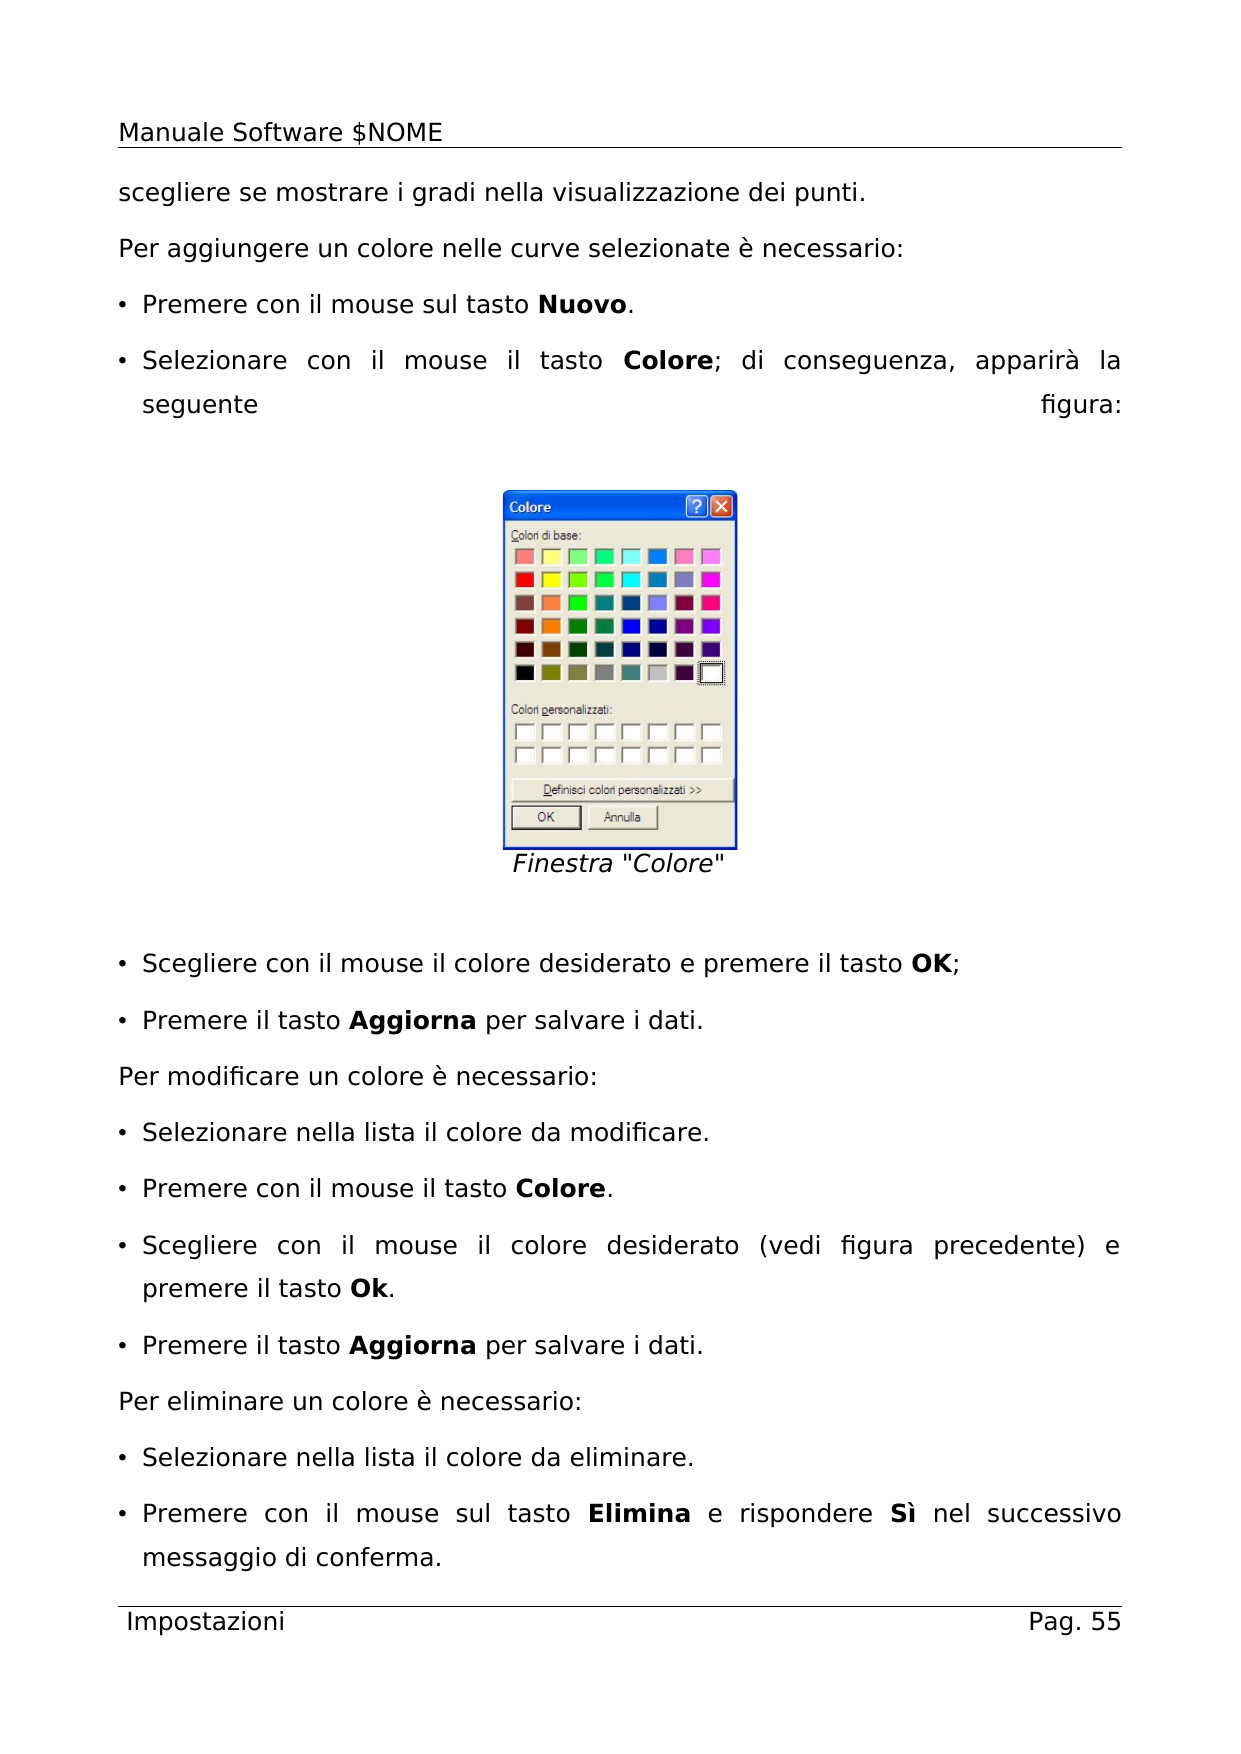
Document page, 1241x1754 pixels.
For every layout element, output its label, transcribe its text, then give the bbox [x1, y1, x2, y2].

list Premere con il mouse sul tasto Nuovo. [118, 290, 1122, 319]
list Premere il tasto Aggiorna per salvare i dati. [118, 1331, 1122, 1360]
list Premere con il mouse sul tasto Elimina e rispondere Sì nel successivo messaggio di conferma. [118, 1500, 1122, 1573]
text Finestra "Colore" [503, 850, 737, 879]
text scegliere se mostrare i gradi nella visualizzazione dei punti. [118, 178, 1122, 207]
list Scegliere con il mouse il colore desiderato e premere il tasto OK; [118, 950, 1122, 979]
list Premere il tasto Aggiorna per salvare i dati. [118, 1006, 1122, 1035]
list Selezionare nella lista il colore da eliminare. [118, 1443, 1122, 1473]
picture [502, 490, 738, 850]
list Premere con il mouse il tasto Colore. [118, 1175, 1122, 1204]
list Selezionare nella lista il colore da modificare. [118, 1118, 1122, 1148]
list Scegliere con il mouse il colore desiderato (vedi figura precedente) e premere il tasto Ok. [118, 1231, 1122, 1304]
text Per modificare un colore è necessario: [118, 1062, 1122, 1091]
list Selezionare con il mouse il tasto Colore; di conseguenza, apparirà la seguente figura: [118, 347, 1122, 463]
text Per eliminare un colore è necessario: [118, 1387, 1122, 1416]
text Per aggiungere un colore nelle curve selezionate è necessario: [118, 234, 1122, 263]
